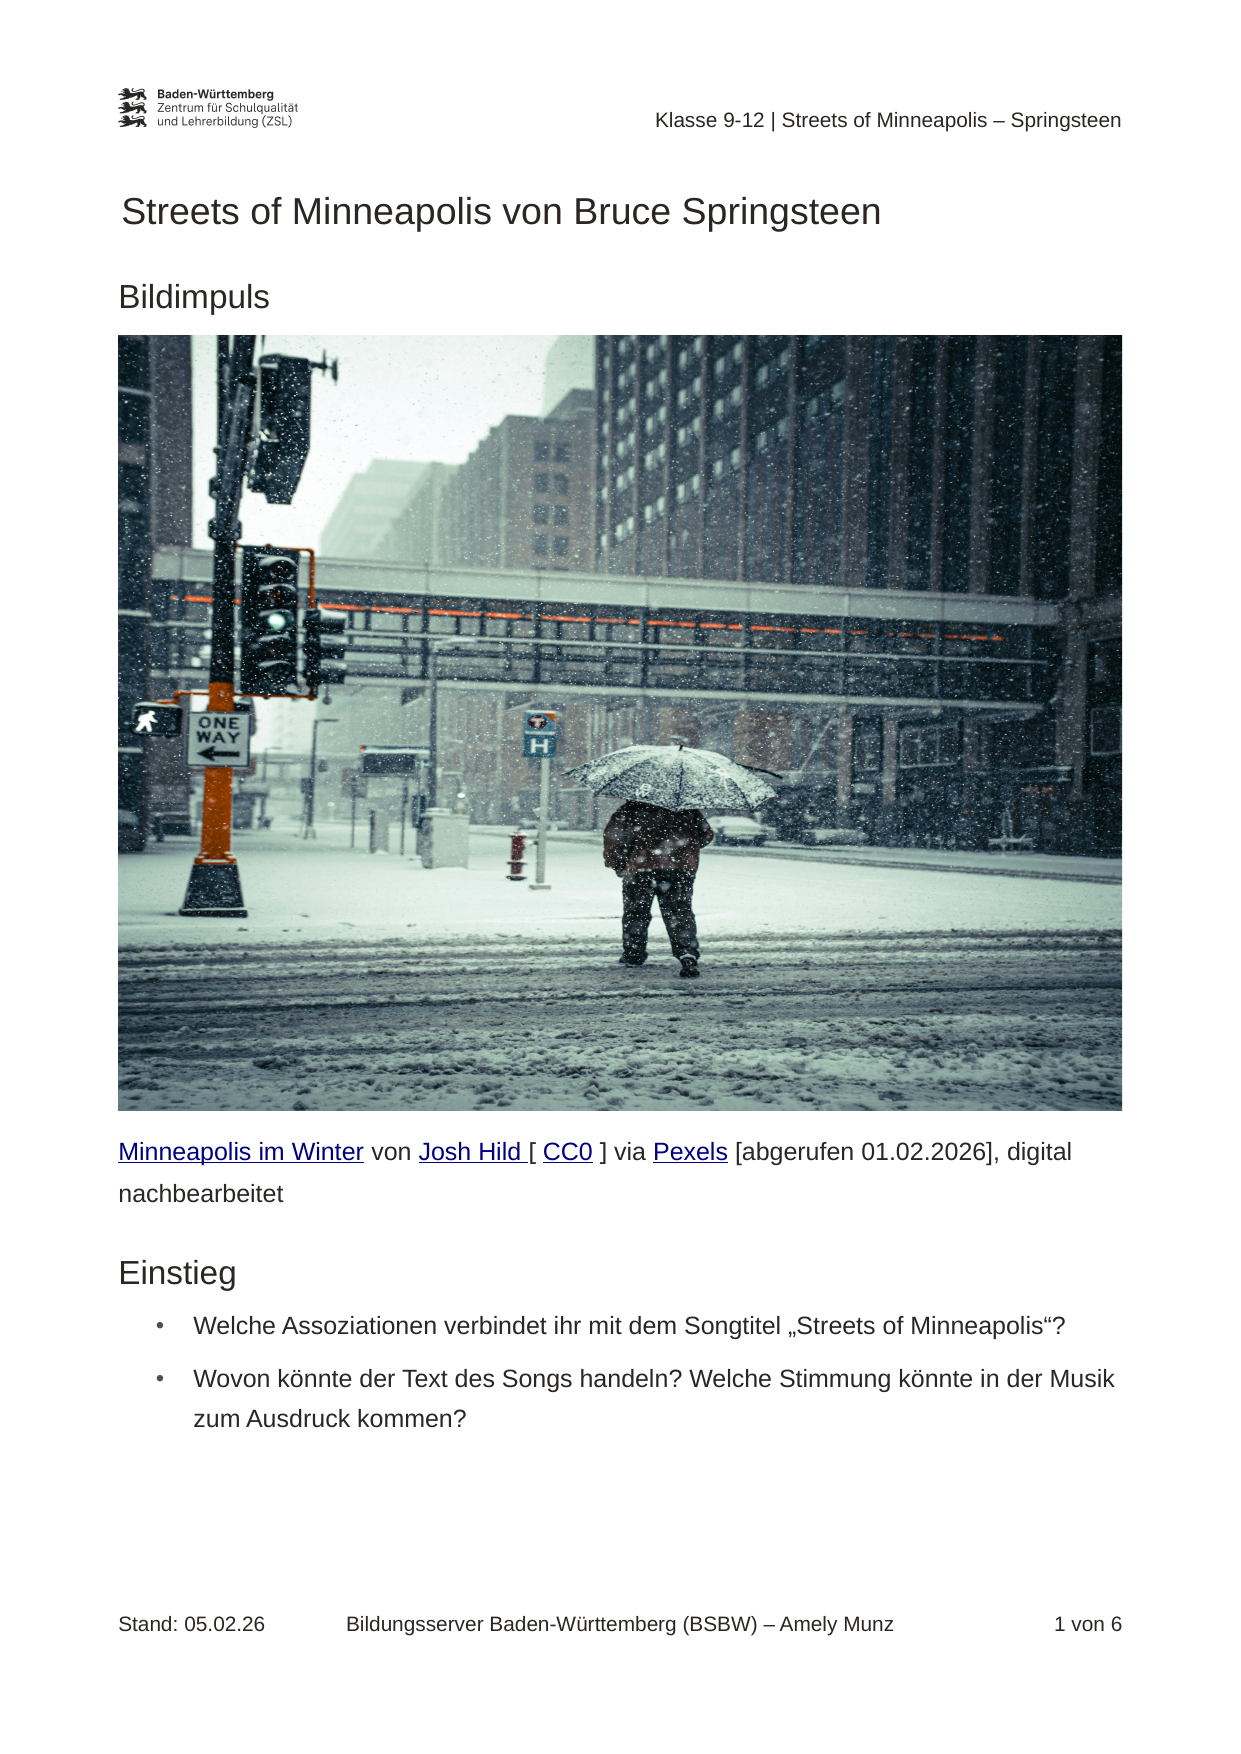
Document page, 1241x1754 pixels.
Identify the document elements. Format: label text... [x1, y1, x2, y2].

picture [118, 590, 1123, 893]
text Minneapolis im Winter von Josh Hild [ CC0 ] via Pexels [abgerufen 01.02.2026], digital nachbearbeitet [118, 1134, 1122, 1208]
list Wovon könnte der Text des Songs handeln? Welche Stimmung könnte in der Musik zum Ausdruck kommen? [156, 1364, 1122, 1433]
subtitle Bildimpuls [118, 277, 1122, 316]
subtitle Einstieg [118, 1253, 1122, 1291]
picture [118, 88, 298, 128]
list Welche Assoziationen verbindet ihr mit dem Songtitel „Streets of Minneapolis“? [156, 1311, 1122, 1340]
subtitle Streets of Minneapolis von Bruce Springsteen [118, 186, 1122, 235]
